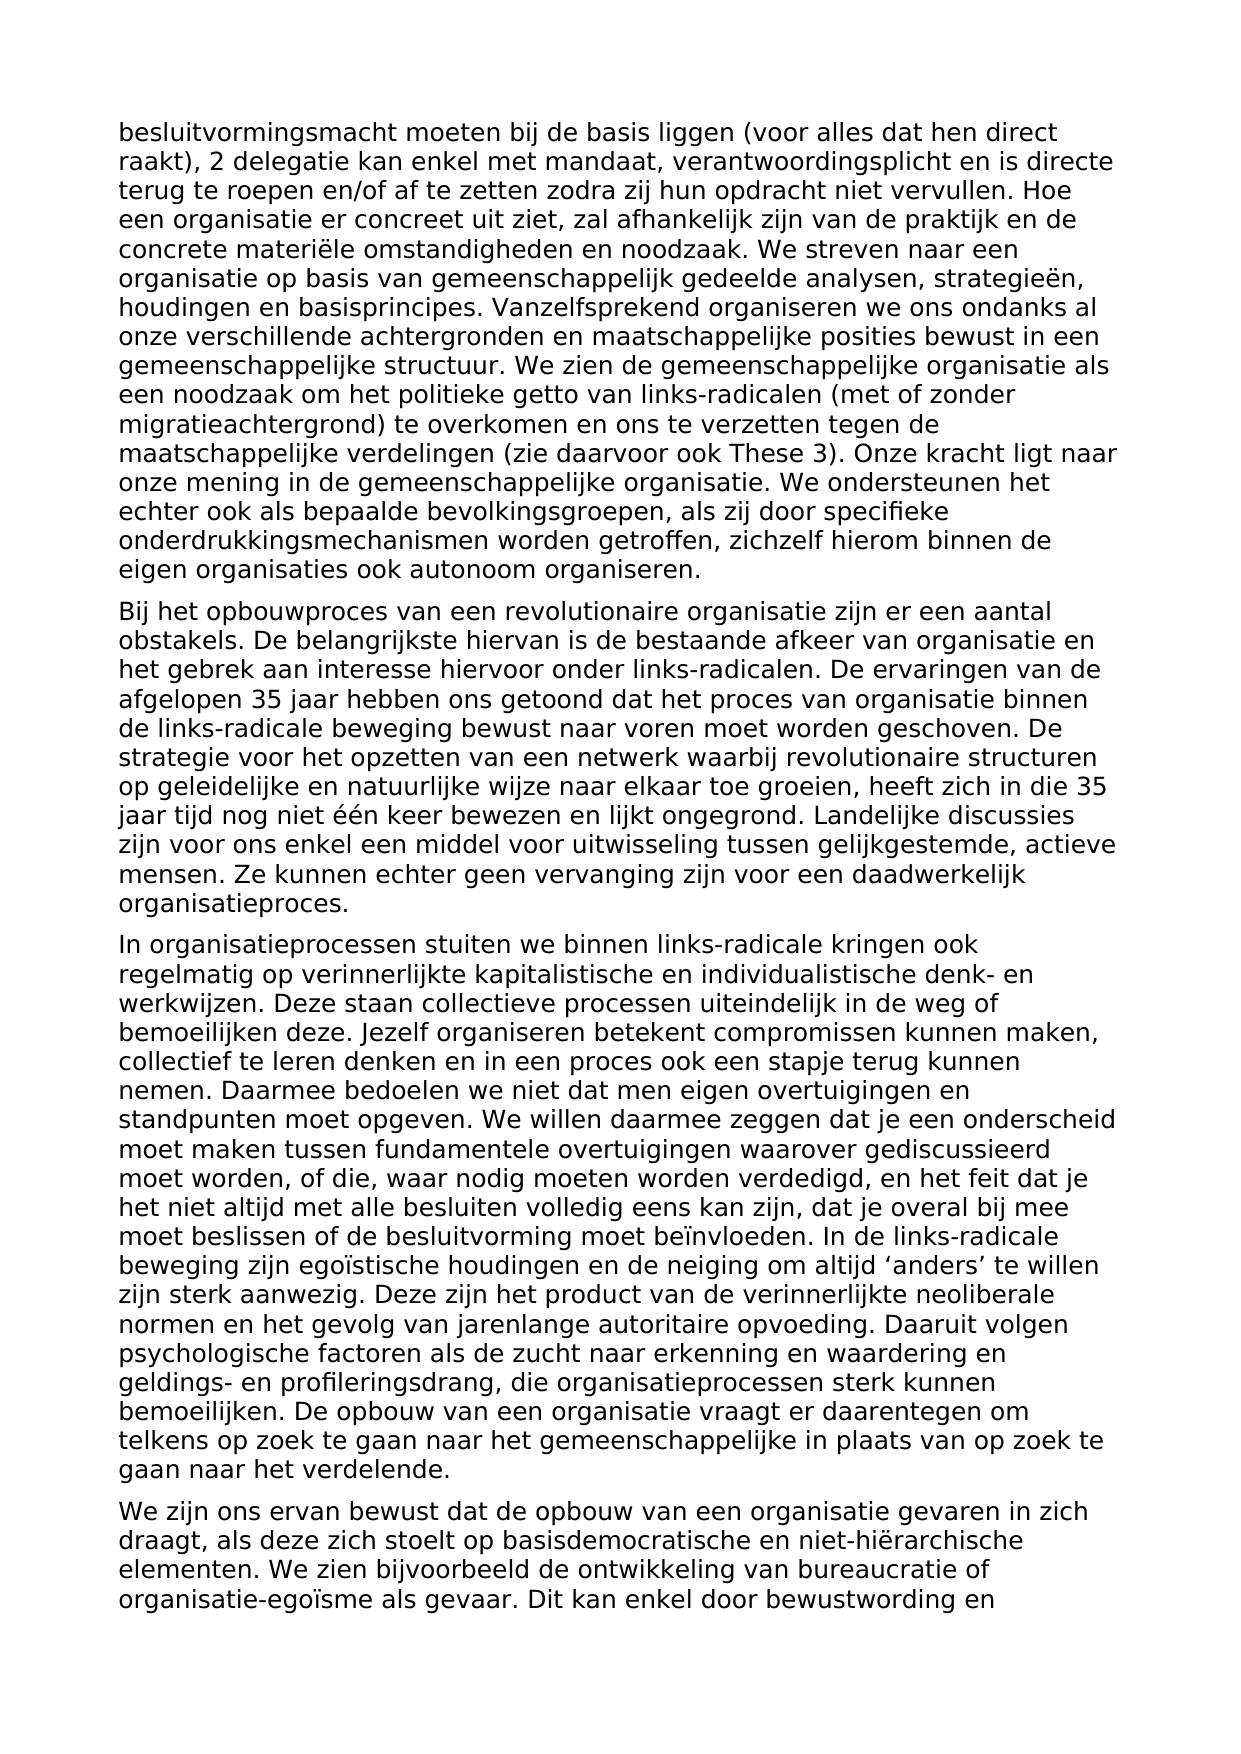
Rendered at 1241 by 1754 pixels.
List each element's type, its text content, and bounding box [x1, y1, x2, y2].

text besluitvormingsmacht moeten bij de basis liggen (voor alles dat hen direct raakt), 2 delegatie kan enkel met mandaat, verantwoordingsplicht en is directe terug te roepen en/of af te zetten zodra zij hun opdracht niet vervullen. Hoe een organisatie er concreet uit ziet, zal afhankelijk zijn van de praktijk en de concrete materiële omstandigheden en noodzaak. We streven naar een organisatie op basis van gemeenschappelijk gedeelde analysen, strategieën, houdingen en basisprincipes. Vanzelfsprekend organiseren we ons ondanks al onze verschillende achtergronden en maatschappelijke posities bewust in een gemeenschappelijke structuur. We zien de gemeenschappelijke organisatie als een noodzaak om het politieke getto van links-radicalen (met of zonder migratieachtergrond) te overkomen en ons te verzetten tegen de maatschappelijke verdelingen (zie daarvoor ook These 3). Onze kracht ligt naar onze mening in de gemeenschappelijke organisatie. We ondersteunen het echter ook als bepaalde bevolkingsgroepen, als zij door specifieke onderdrukkingsmechanismen worden getroffen, zichzelf hierom binnen de eigen organisaties ook autonoom organiseren. [118, 118, 1122, 585]
text We zijn ons ervan bewust dat de opbouw van een organisatie gevaren in zich draagt, als deze zich stoelt op basisdemocratische en niet-hiërarchische elementen. We zien bijvoorbeeld de ontwikkeling van bureaucratie of organisatie-egoïsme als gevaar. Dit kan enkel door bewustwording en [118, 1497, 1122, 1614]
text In organisatieprocessen stuiten we binnen links-radicale kringen ook regelmatig op verinnerlijkte kapitalistische en individualistische denk- en werkwijzen. Deze staan collectieve processen uiteindelijk in de weg of bemoeilijken deze. Jezelf organiseren betekent compromissen kunnen maken, collectief te leren denken en in een proces ook een stapje terug kunnen nemen. Daarmee bedoelen we niet dat men eigen overtuigingen en standpunten moet opgeven. We willen daarmee zeggen dat je een onderscheid moet maken tussen fundamentele overtuigingen waarover gediscussieerd moet worden, of die, waar nodig moeten worden verdedigd, en het feit dat je het niet altijd met alle besluiten volledig eens kan zijn, dat je overal bij mee moet beslissen of de besluitvorming moet beïnvloeden. In de links-radicale beweging zijn egoïstische houdingen en de neiging om altijd ‘anders’ te willen zijn sterk aanwezig. Deze zijn het product van de verinnerlijkte neoliberale normen en het gevolg van jarenlange autoritaire opvoeding. Daaruit volgen psychologische factoren als de zucht naar erkenning en waardering en geldings- en profileringsdrang, die organisatieprocessen sterk kunnen bemoeilijken. De opbouw van een organisatie vraagt er daarentegen om telkens op zoek te gaan naar het gemeenschappelijke in plaats van op zoek te gaan naar het verdelende. [118, 931, 1122, 1485]
text Bij het opbouwproces van een revolutionaire organisatie zijn er een aantal obstakels. De belangrijkste hiervan is de bestaande afkeer van organisatie en het gebrek aan interesse hiervoor onder links-radicalen. De ervaringen van de afgelopen 35 jaar hebben ons getoond dat het proces van organisatie binnen de links-radicale beweging bewust naar voren moet worden geschoven. De strategie voor het opzetten van een netwerk waarbij revolutionaire structuren op geleidelijke en natuurlijke wijze naar elkaar toe groeien, heeft zich in die 35 jaar tijd nog niet één keer bewezen en lijkt ongegrond. Landelijke discussies zijn voor ons enkel een middel voor uitwisseling tussen gelijkgestemde, actieve mensen. Ze kunnen echter geen vervanging zijn voor een daadwerkelijk organisatieproces. [118, 597, 1122, 918]
